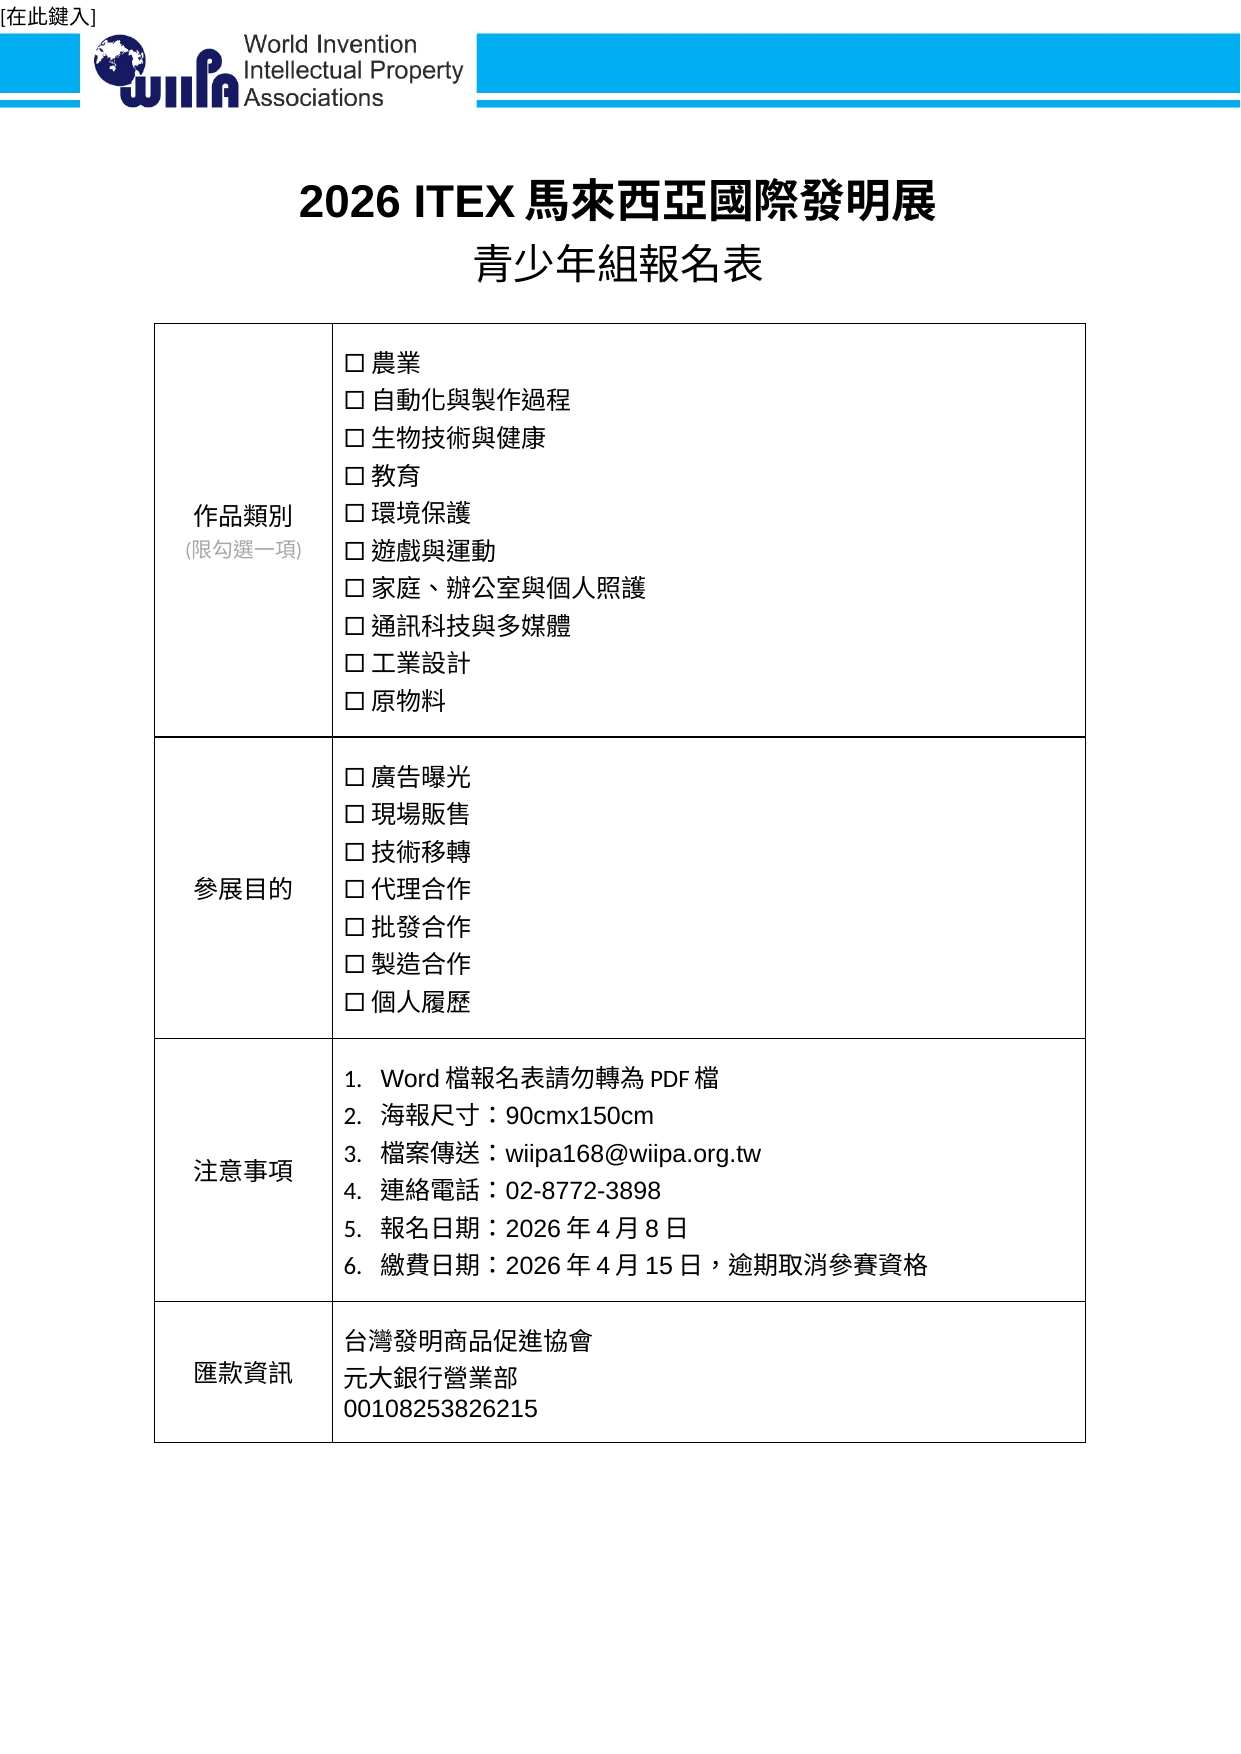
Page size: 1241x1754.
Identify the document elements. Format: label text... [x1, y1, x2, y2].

table_header 作品類別 (限勾選一項) [155, 324, 332, 736]
table_cell  廣告曝光  現場販售  技術移轉  代理合作  批發合作  製造合作  個人履歷 [333, 738, 1085, 1037]
table_cell 參展目的 [155, 738, 332, 1037]
table_cell Word檔報名表請勿轉為PDF檔 海報尺寸：90cmx150cm 檔案傳送：wiipa168@wiipa.org.tw 連絡電話：02-8772-3898 報名日期：2026年4月8日 繳費日期：2026年4月15日，逾期取消參賽資格 [333, 1039, 1085, 1301]
table_cell 注意事項 [155, 1039, 332, 1301]
table_cell 台灣發明商品促進協會 元大銀行營業部 00108253826215 [333, 1302, 1085, 1442]
table_header  農業  自動化與製作過程  生物技術與健康  教育  環境保護  遊戲與運動  家庭、辦公室與個人照護  通訊科技與多媒體  工業設計  原物料 [333, 324, 1085, 736]
picture [0, 30, 1241, 112]
table_cell 匯款資訊 [155, 1302, 332, 1442]
